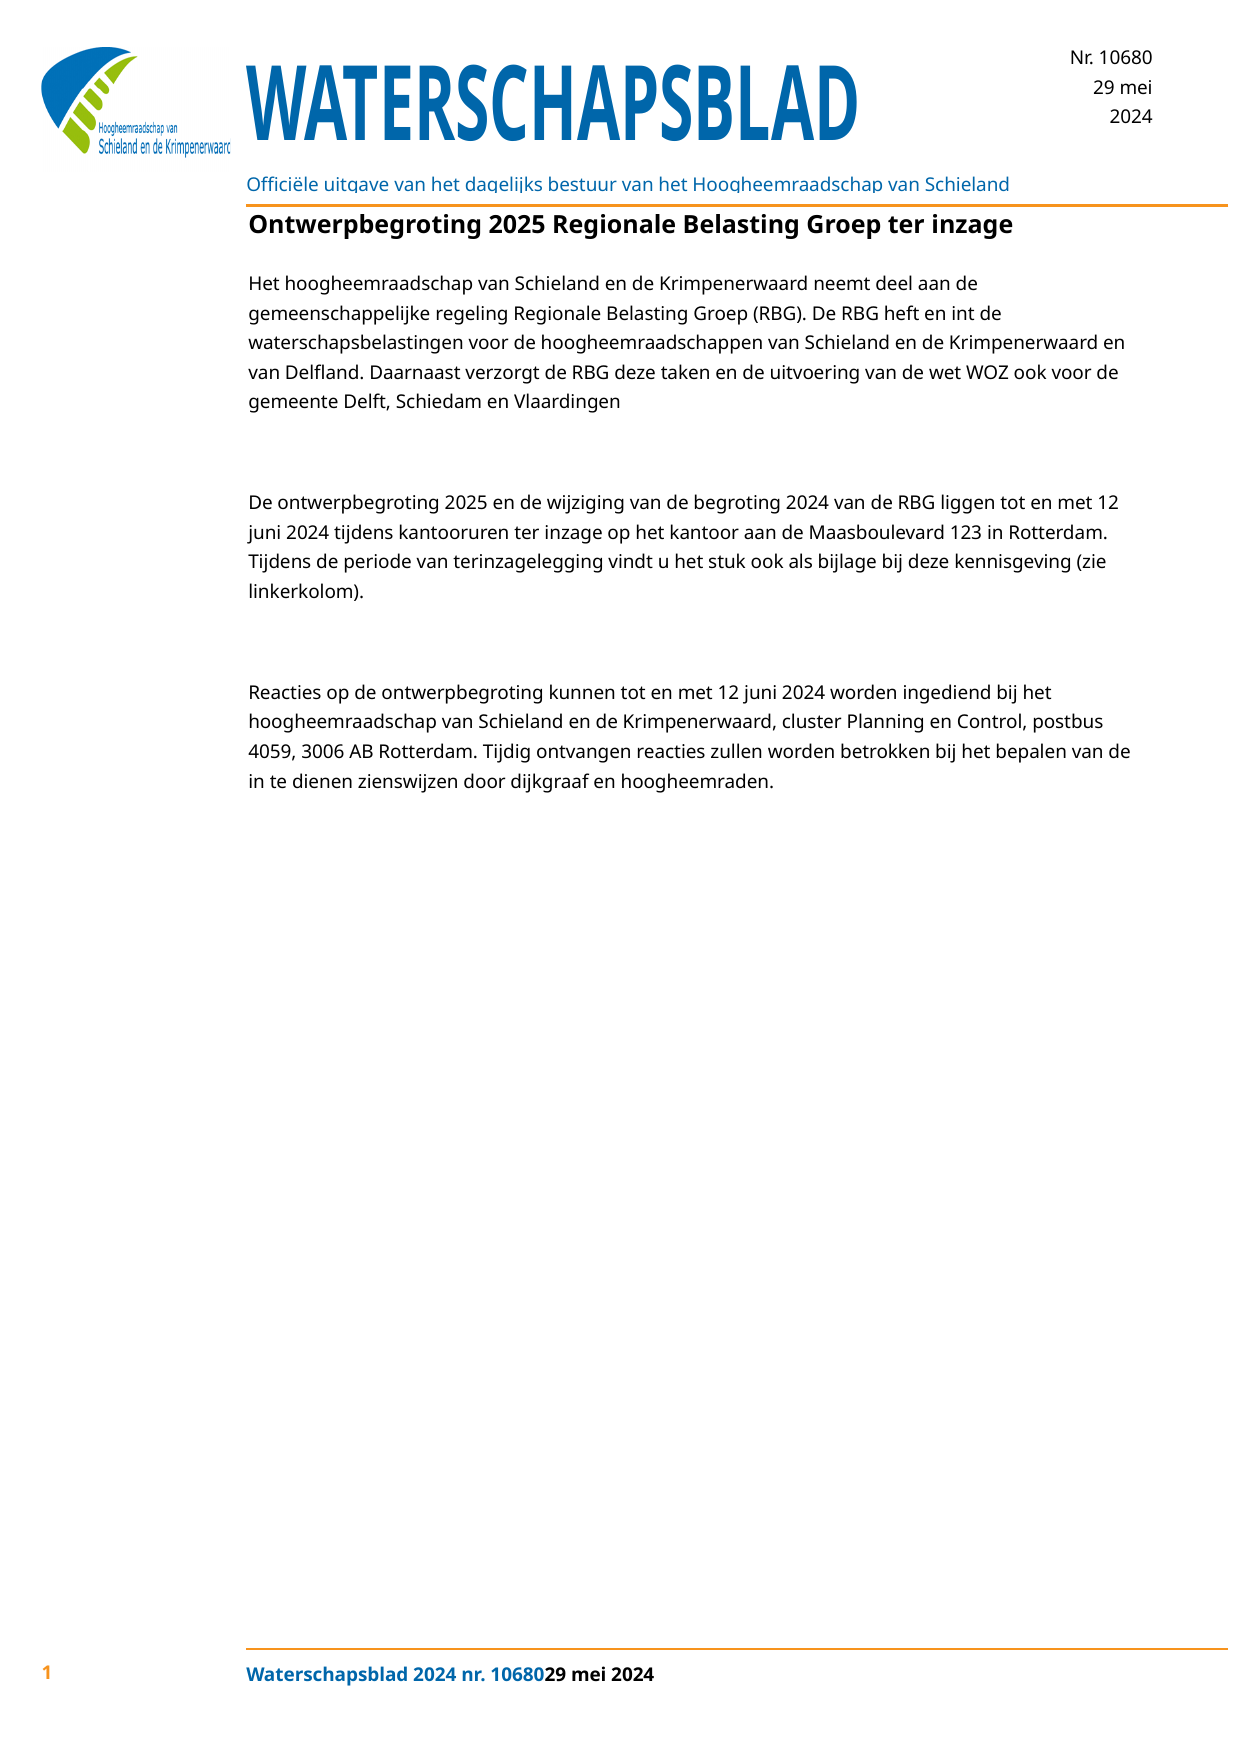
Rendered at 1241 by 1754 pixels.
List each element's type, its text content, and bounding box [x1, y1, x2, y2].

picture [41, 47, 231, 172]
text Reacties op de ontwerpbegroting kunnen tot en met 12 juni 2024 worden ingediend bij het hoogheemraadschap van Schieland en de Krimpenerwaard, cluster Planning en Control, postbus 4059, 3006 AB Rotterdam. Tijdig ontvangen reacties zullen worden betrokken bij het bepalen van de in te dienen zienswijzen door dijkgraaf en hoogheemraden. [248, 679, 1152, 793]
text Het hoogheemraadschap van Schieland en de Krimpenerwaard neemt deel aan de gemeenschappelijke regeling Regionale Belasting Groep (RBG). De RBG heft en int de waterschapsbelastingen voor de hoogheemraadschappen van Schieland en de Krimpenerwaard en van Delfland. Daarnaast verzorgt de RBG deze taken en de uitvoering van de wet WOZ ook voor de gemeente Delft, Schiedam en Vlaardingen [248, 270, 1152, 414]
text Ontwerpbegroting 2025 Regionale Belasting Groep ter inzage [248, 207, 1152, 241]
text De ontwerpbegroting 2025 en de wijziging van de begroting 2024 van de RBG liggen tot en met 12 juni 2024 tijdens kantooruren ter inzage op het kantoor aan de Maasboulevard 123 in Rotterdam. Tijdens de periode van terinzagelegging vindt u het stuk ook als bijlage bij deze kennisgeving (zie linkerkolom). [248, 489, 1152, 604]
